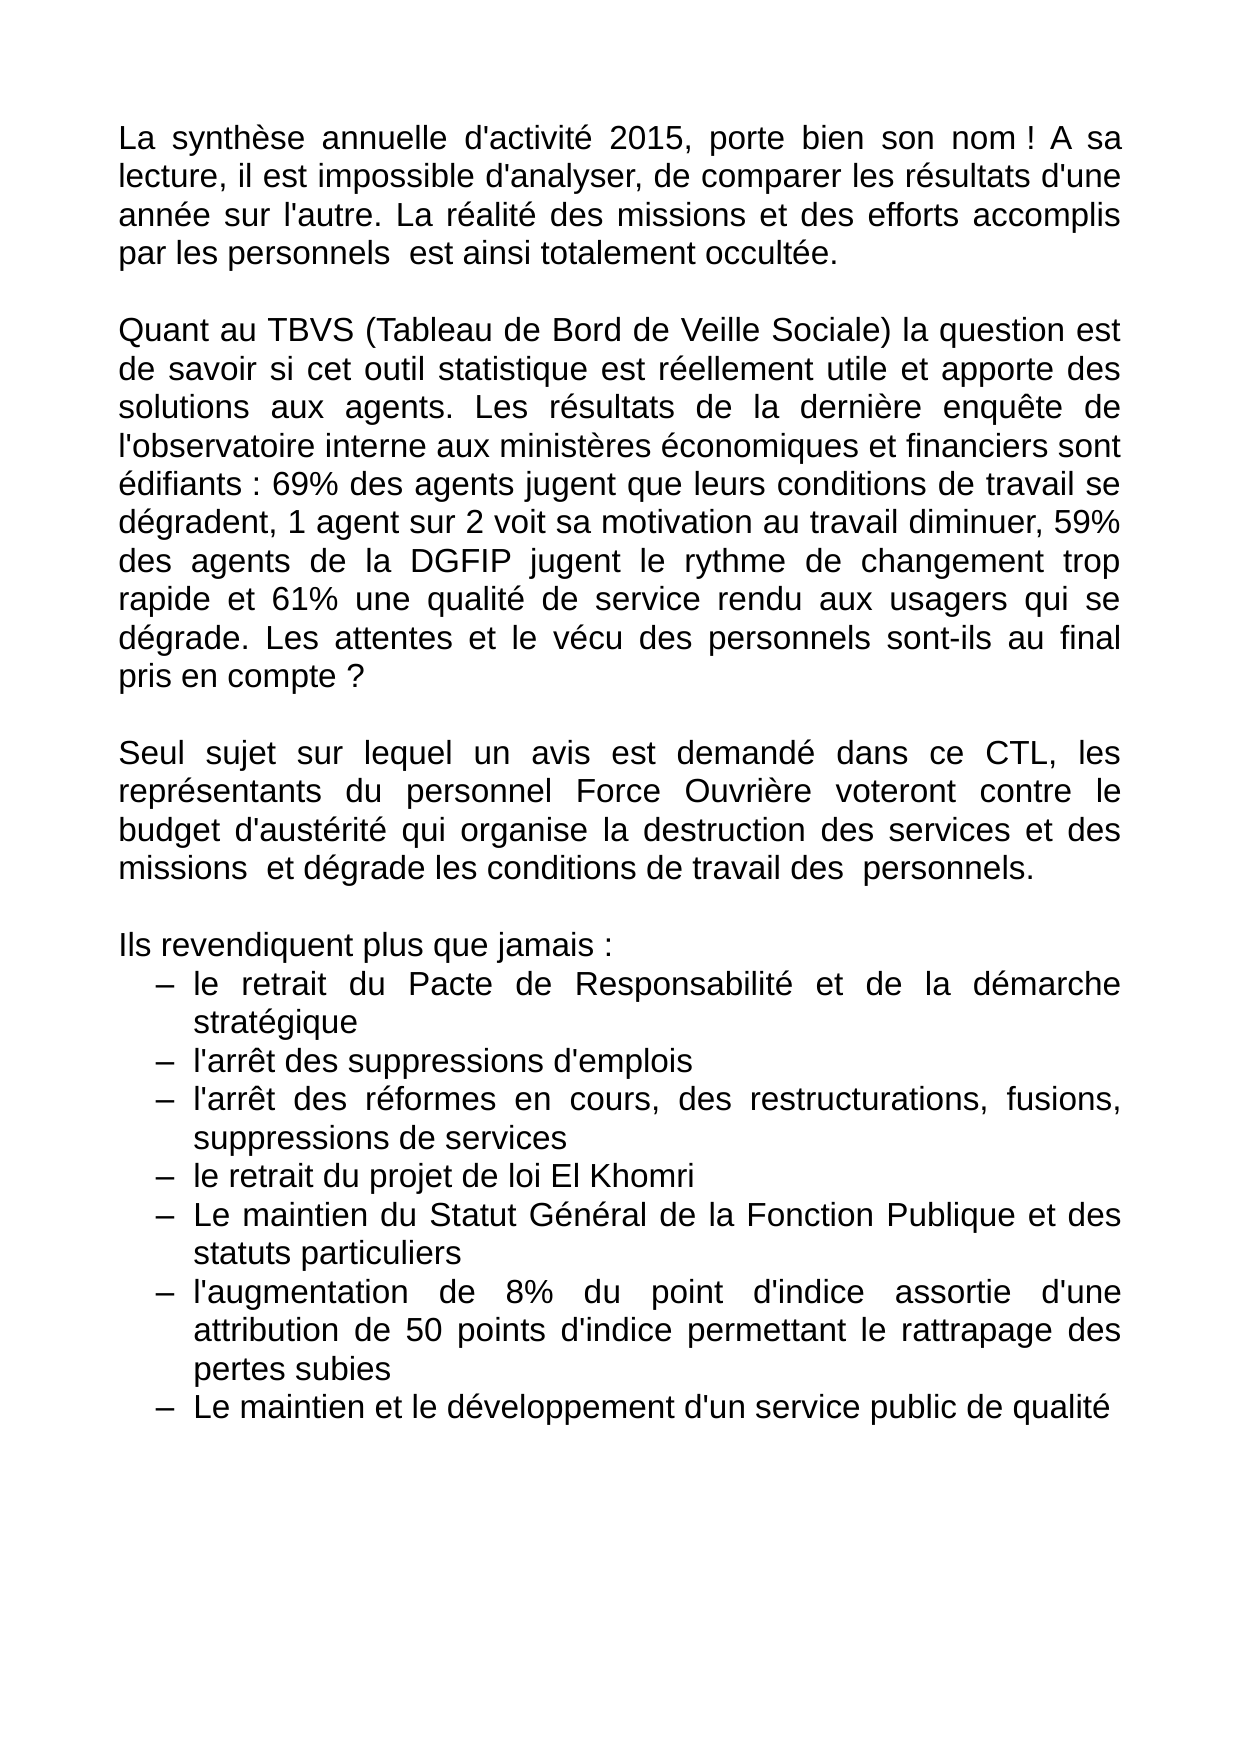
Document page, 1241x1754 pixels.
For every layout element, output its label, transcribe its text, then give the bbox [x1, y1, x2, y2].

list le retrait du Pacte de Responsabilité et de la démarche stratégique [156, 964, 1122, 1041]
list l'arrêt des réformes en cours, des restructurations, fusions, suppressions de services [156, 1079, 1122, 1156]
text La synthèse annuelle d'activité 2015, porte bien son nom ! A sa lecture, il est impossible d'analyser, de comparer les résultats d'une année sur l'autre. La réalité des missions et des efforts accomplis par les personnels est ainsi totalement occultée. [118, 118, 1122, 272]
list Le maintien du Statut Général de la Fonction Publique et des statuts particuliers [156, 1195, 1122, 1272]
list le retrait du projet de loi El Khomri [156, 1156, 1122, 1195]
text Ils revendiquent plus que jamais : [118, 925, 1122, 964]
text Quant au TBVS (Tableau de Bord de Veille Sociale) la question est de savoir si cet outil statistique est réellement utile et apporte des solutions aux agents. Les résultats de la dernière enquête de l'observatoire interne aux ministères économiques et financiers sont édifiants : 69% des agents jugent que leurs conditions de travail se dégradent, 1 agent sur 2 voit sa motivation au travail diminuer, 59% des agents de la DGFIP jugent le rythme de changement trop rapide et 61% une qualité de service rendu aux usagers qui se dégrade. Les attentes et le vécu des personnels sont-ils au final pris en compte ? [118, 310, 1122, 695]
list Le maintien et le développement d'un service public de qualité [156, 1387, 1122, 1426]
text Seul sujet sur lequel un avis est demandé dans ce CTL, les représentants du personnel Force Ouvrière voteront contre le budget d'austérité qui organise la destruction des services et des missions et dégrade les conditions de travail des personnels. [118, 733, 1122, 887]
list l'augmentation de 8% du point d'indice assortie d'une attribution de 50 points d'indice permettant le rattrapage des pertes subies [156, 1272, 1122, 1387]
list l'arrêt des suppressions d'emplois [156, 1041, 1122, 1079]
